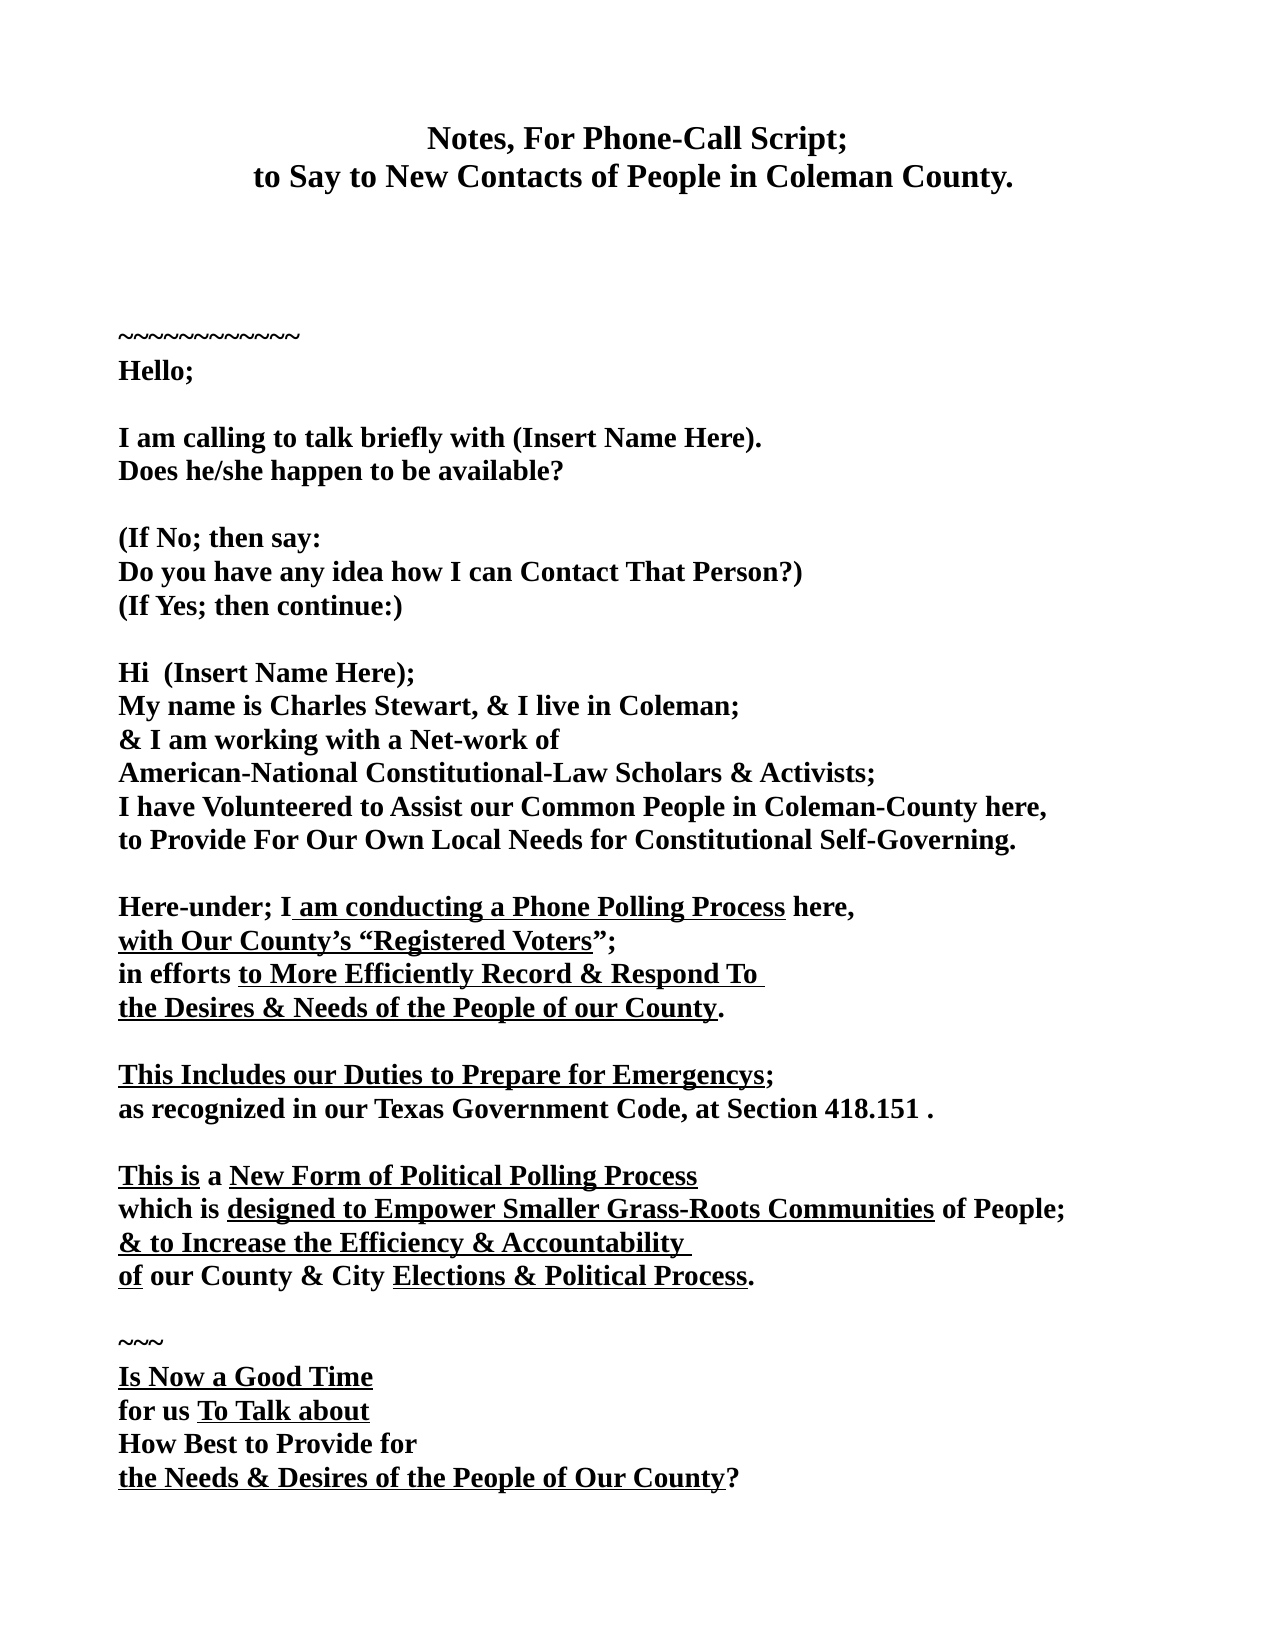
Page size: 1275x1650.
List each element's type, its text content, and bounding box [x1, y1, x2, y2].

text ~~~ Is Now a Good Time for us To Talk about How Best to Provide for the Needs & Desires of the People of Our County? [118, 1326, 1157, 1493]
text This Includes our Duties to Prepare for Emergencys; as recognized in our Texas Government Code, at Section 418.151 . [118, 1057, 1157, 1124]
text I am calling to talk briefly with (Insert Name Here). Does he/she happen to be available? [118, 420, 1157, 521]
text ~~~~~~~~~~~~ Hello; [118, 286, 1157, 386]
text Notes, For Phone-Call Script; to Say to New Contacts of People in Coleman County. [118, 118, 1157, 195]
text My name is Charles Stewart, & I live in Coleman; [118, 688, 1157, 722]
text This is a New Form of Political Polling Process [118, 1158, 1157, 1191]
text (If No; then say: Do you have any idea how I can Contact That Person?) [118, 521, 1157, 588]
text Here-under; I am conducting a Phone Polling Process here, with Our County’s “Registered Voters”; [118, 889, 1157, 957]
text which is designed to Empower Smaller Grass-Roots Communities of People; & to Increase the Efficiency & Accountability of our County & City Elections & Political Process. [118, 1191, 1157, 1292]
text to Provide For Our Own Local Needs for Constitutional Self-Governing. [118, 822, 1157, 856]
text & I am working with a Net-work of American-National Constitutional-Law Scholars & Activists; I have Volunteered to Assist our Common People in Coleman-County here, [118, 722, 1157, 822]
text in efforts to More Efficiently Record & Respond To the Desires & Needs of the People of our County. [118, 957, 1157, 1024]
text (If Yes; then continue:) [118, 588, 1157, 621]
text Hi (Insert Name Here); [118, 655, 1157, 688]
